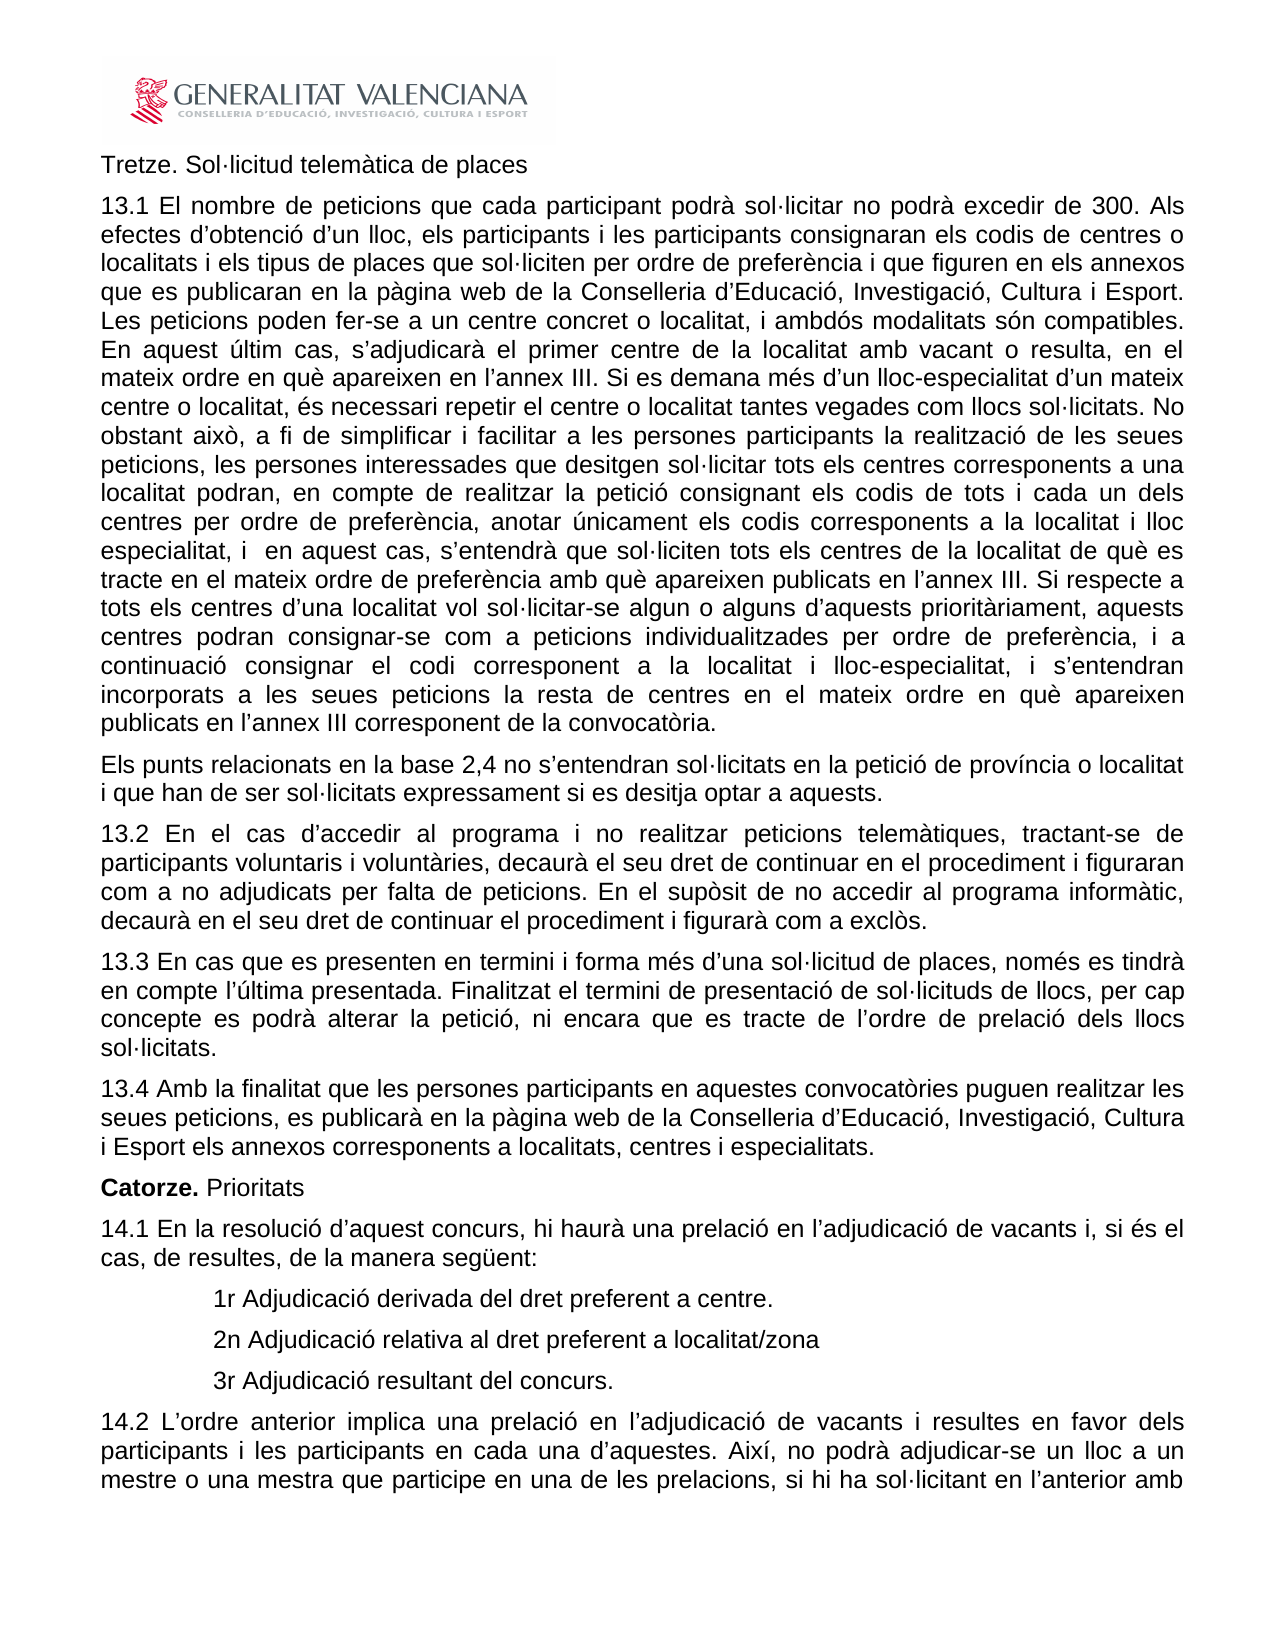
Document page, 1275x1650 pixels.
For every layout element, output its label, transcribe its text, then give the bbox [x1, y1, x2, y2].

text Tretze. Sol·licitud telemàtica de places [100, 150, 1186, 178]
text 13.1 El nombre de peticions que cada participant podrà sol·licitar no podrà excedir de 300. Als efectes d’obtenció d’un lloc, els participants i les participants consignaran els codis de centres o localitats i els tipus de places que sol·liciten per ordre de preferència i que figuren en els annexos que es publicaran en la pàgina web de la Conselleria d’Educació, Investigació, Cultura i Esport. Les peticions poden fer-se a un centre concret o localitat, i ambdós modalitats són compatibles. En aquest últim cas, s’adjudicarà el primer centre de la localitat amb vacant o resulta, en el mateix ordre en què apareixen en l’annex III. Si es demana més d’un lloc-especialitat d’un mateix centre o localitat, és necessari repetir el centre o localitat tantes vegades com llocs sol·licitats. No obstant això, a fi de simplificar i facilitar a les persones participants la realització de les seues peticions, les persones interessades que desitgen sol·licitar tots els centres corresponents a una localitat podran, en compte de realitzar la petició consignant els codis de tots i cada un dels centres per ordre de preferència, anotar únicament els codis corresponents a la localitat i lloc especialitat, i en aquest cas, s’entendrà que sol·liciten tots els centres de la localitat de què es tracte en el mateix ordre de preferència amb què apareixen publicats en l’annex III. Si respecte a tots els centres d’una localitat vol sol·licitar-se algun o alguns d’aquests prioritàriament, aquests centres podran consignar-se com a peticions individualitzades per ordre de preferència, i a continuació consignar el codi corresponent a la localitat i lloc-especialitat, i s’entendran incorporats a les seues peticions la resta de centres en el mateix ordre en què apareixen publicats en l’annex III corresponent de la convocatòria. [100, 191, 1186, 737]
text 3r Adjudicació resultant del concurs. [174, 1366, 1186, 1395]
text 14.2 L’ordre anterior implica una prelació en l’adjudicació de vacants i resultes en favor dels participants i les participants en cada una d’aquestes. Així, no podrà adjudicar-se un lloc a un mestre o una mestra que participe en una de les prelacions, si hi ha sol·licitant en l’anterior amb [100, 1407, 1186, 1494]
text 1r Adjudicació derivada del dret preferent a centre. [174, 1284, 1186, 1313]
text 13.3 En cas que es presenten en termini i forma més d’una sol·licitud de places, només es tindrà en compte l’última presentada. Finalitzat el termini de presentació de sol·licituds de llocs, per cap concepte es podrà alterar la petició, ni encara que es tracte de l’ordre de prelació dels llocs sol·licitats. [100, 947, 1186, 1062]
text 13.2 En el cas d’accedir al programa i no realitzar peticions telemàtiques, tractant-se de participants voluntaris i voluntàries, decaurà el seu dret de continuar en el procediment i figuraran com a no adjudicats per falta de peticions. En el supòsit de no accedir al programa informàtic, decaurà en el seu dret de continuar el procediment i figurarà com a exclòs. [100, 819, 1186, 934]
text Catorze. Prioritats [100, 1173, 1186, 1202]
text Els punts relacionats en la base 2,4 no s’entendran sol·licitats en la petició de província o localitat i que han de ser sol·licitats expressament si es desitja optar a aquests. [100, 749, 1186, 807]
picture [102, 56, 557, 145]
text 13.4 Amb la finalitat que les persones participants en aquestes convocatòries puguen realitzar les seues peticions, es publicarà en la pàgina web de la Conselleria d’Educació, Investigació, Cultura i Esport els annexos corresponents a localitats, centres i especialitats. [100, 1074, 1186, 1161]
text 2n Adjudicació relativa al dret preferent a localitat/zona [174, 1325, 1186, 1354]
text 14.1 En la resolució d’aquest concurs, hi haurà una prelació en l’adjudicació de vacants i, si és el cas, de resultes, de la manera següent: [100, 1214, 1186, 1272]
